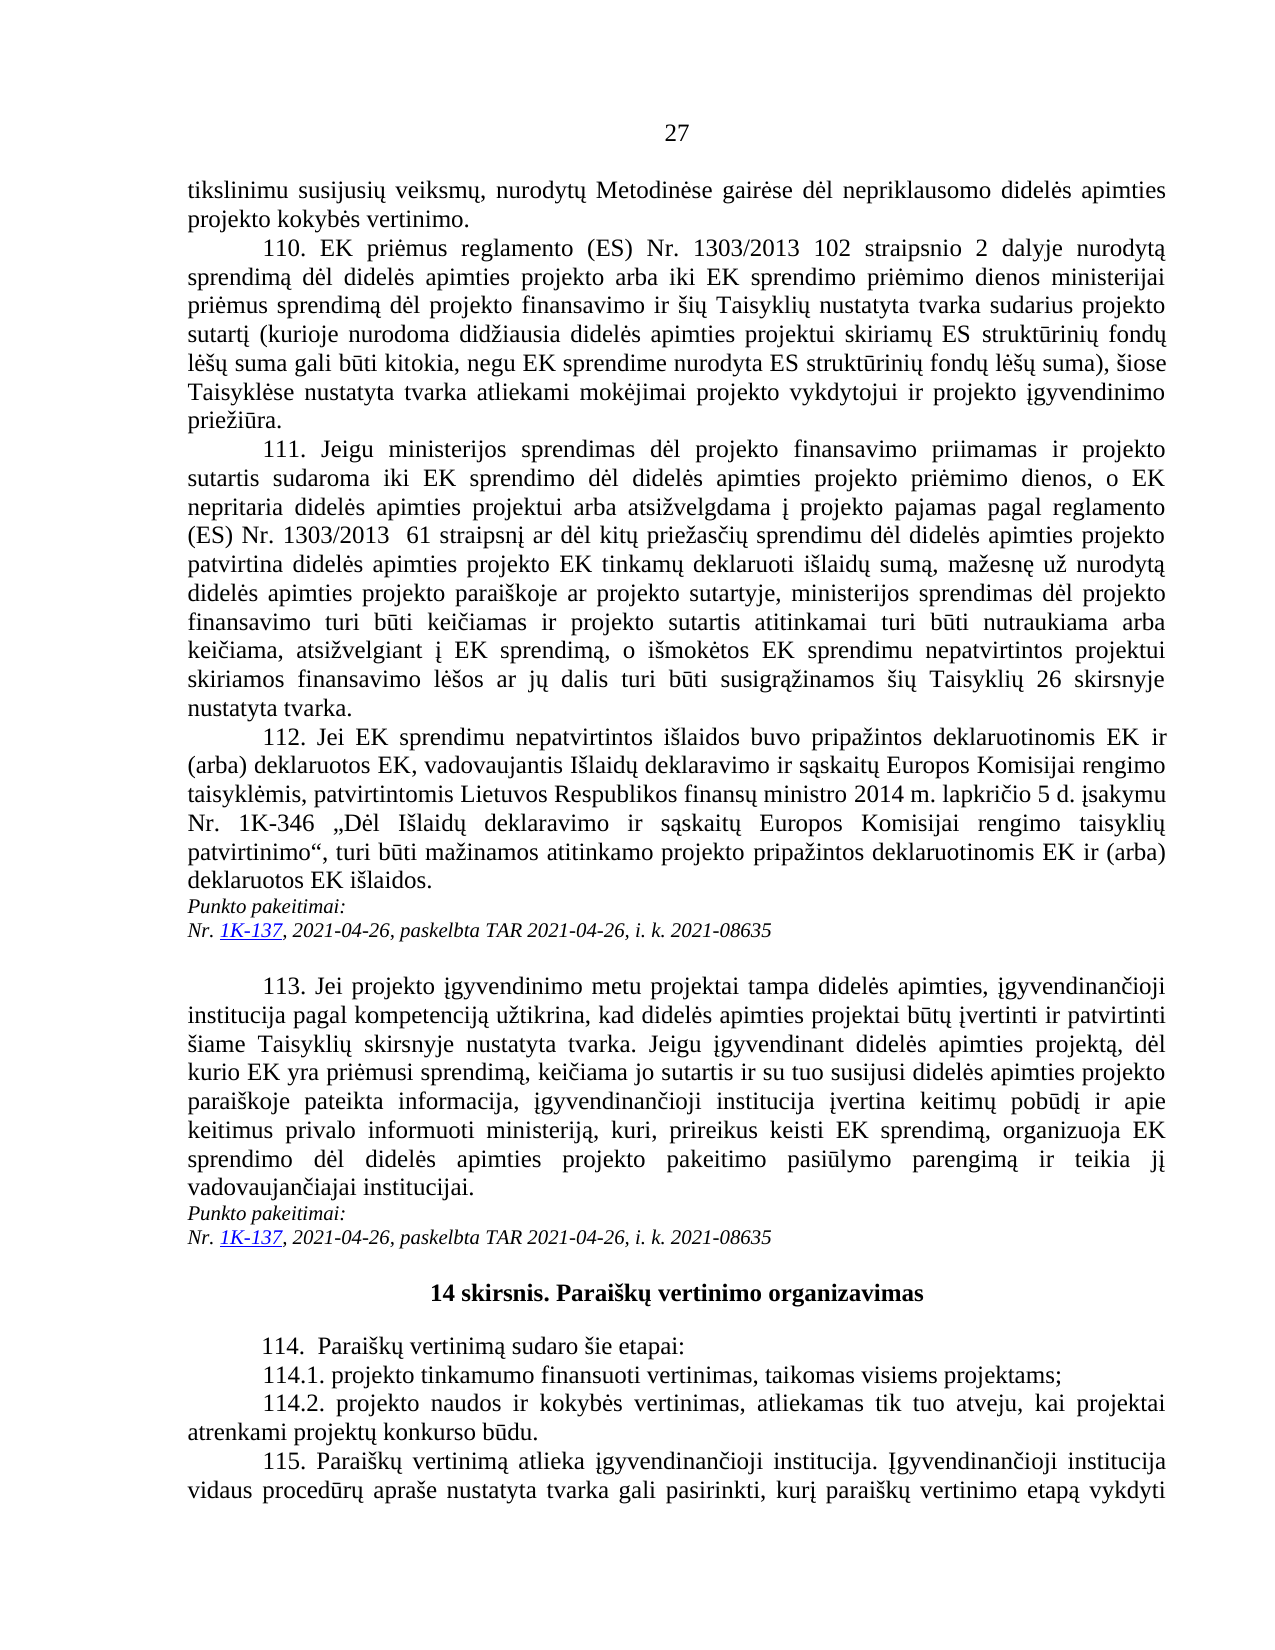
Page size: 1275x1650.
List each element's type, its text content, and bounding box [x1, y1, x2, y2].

text 114. Paraiškų vertinimą sudaro šie etapai: [187, 1331, 1167, 1360]
text tikslinimu susijusių veiksmų, nurodytų Metodinėse gairėse dėl nepriklausomo didelės apimties projekto kokybės vertinimo. [187, 176, 1167, 233]
text Punkto pakeitimai: [187, 1201, 1167, 1225]
text 114.1. projekto tinkamumo finansuoti vertinimas, taikomas visiems projektams; [187, 1360, 1167, 1388]
subtitle 14 skirsnis. Paraiškų vertinimo organizavimas [246, 1278, 1107, 1307]
text 114.2. projekto naudos ir kokybės vertinimas, atliekamas tik tuo atveju, kai projektai atrenkami projektų konkurso būdu. [187, 1388, 1167, 1446]
text 113. Jei projekto įgyvendinimo metu projektai tampa didelės apimties, įgyvendinančioji institucija pagal kompetenciją užtikrina, kad didelės apimties projektai būtų įvertinti ir patvirtinti šiame Taisyklių skirsnyje nustatyta tvarka. Jeigu įgyvendinant didelės apimties projektą, dėl kurio EK yra priėmusi sprendimą, keičiama jo sutartis ir su tuo susijusi didelės apimties projekto paraiškoje pateikta informacija, įgyvendinančioji institucija įvertina keitimų pobūdį ir apie keitimus privalo informuoti ministeriją, kuri, prireikus keisti EK sprendimą, organizuoja EK sprendimo dėl didelės apimties projekto pakeitimo pasiūlymo parengimą ir teikia jį vadovaujančiajai institucijai. [187, 971, 1167, 1201]
text Nr. 1K-137, 2021-04-26, paskelbta TAR 2021-04-26, i. k. 2021-08635 [187, 918, 1167, 942]
text Punkto pakeitimai: [187, 894, 1167, 918]
text Nr. 1K-137, 2021-04-26, paskelbta TAR 2021-04-26, i. k. 2021-08635 [187, 1225, 1167, 1249]
text 112. Jei EK sprendimu nepatvirtintos išlaidos buvo pripažintos deklaruotinomis EK ir (arba) deklaruotos EK, vadovaujantis Išlaidų deklaravimo ir sąskaitų Europos Komisijai rengimo taisyklėmis, patvirtintomis Lietuvos Respublikos finansų ministro 2014 m. lapkričio 5 d. įsakymu Nr. 1K-346 „Dėl Išlaidų deklaravimo ir sąskaitų Europos Komisijai rengimo taisyklių patvirtinimo“, turi būti mažinamos atitinkamo projekto pripažintos deklaruotinomis EK ir (arba) deklaruotos EK išlaidos. [187, 722, 1167, 894]
text 115. Paraiškų vertinimą atlieka įgyvendinančioji institucija. Įgyvendinančioji institucija vidaus procedūrų apraše nustatyta tvarka gali pasirinkti, kurį paraiškų vertinimo etapą vykdyti [187, 1446, 1167, 1503]
text 110. EK priėmus reglamento (ES) Nr. 1303/2013 102 straipsnio 2 dalyje nurodytą sprendimą dėl didelės apimties projekto arba iki EK sprendimo priėmimo dienos ministerijai priėmus sprendimą dėl projekto finansavimo ir šių Taisyklių nustatyta tvarka sudarius projekto sutartį (kurioje nurodoma didžiausia didelės apimties projektui skiriamų ES struktūrinių fondų lėšų suma gali būti kitokia, negu EK sprendime nurodyta ES struktūrinių fondų lėšų suma), šiose Taisyklėse nustatyta tvarka atliekami mokėjimai projekto vykdytojui ir projekto įgyvendinimo priežiūra. [187, 233, 1167, 434]
text 111. Jeigu ministerijos sprendimas dėl projekto finansavimo priimamas ir projekto sutartis sudaroma iki EK sprendimo dėl didelės apimties projekto priėmimo dienos, o EK nepritaria didelės apimties projektui arba atsižvelgdama į projekto pajamas pagal reglamento (ES) Nr. 1303/2013 61 straipsnį ar dėl kitų priežasčių sprendimu dėl didelės apimties projekto patvirtina didelės apimties projekto EK tinkamų deklaruoti išlaidų sumą, mažesnę už nurodytą didelės apimties projekto paraiškoje ar projekto sutartyje, ministerijos sprendimas dėl projekto finansavimo turi būti keičiamas ir projekto sutartis atitinkamai turi būti nutraukiama arba keičiama, atsižvelgiant į EK sprendimą, o išmokėtos EK sprendimu nepatvirtintos projektui skiriamos finansavimo lėšos ar jų dalis turi būti susigrąžinamos šių Taisyklių 26 skirsnyje nustatyta tvarka. [187, 434, 1167, 722]
